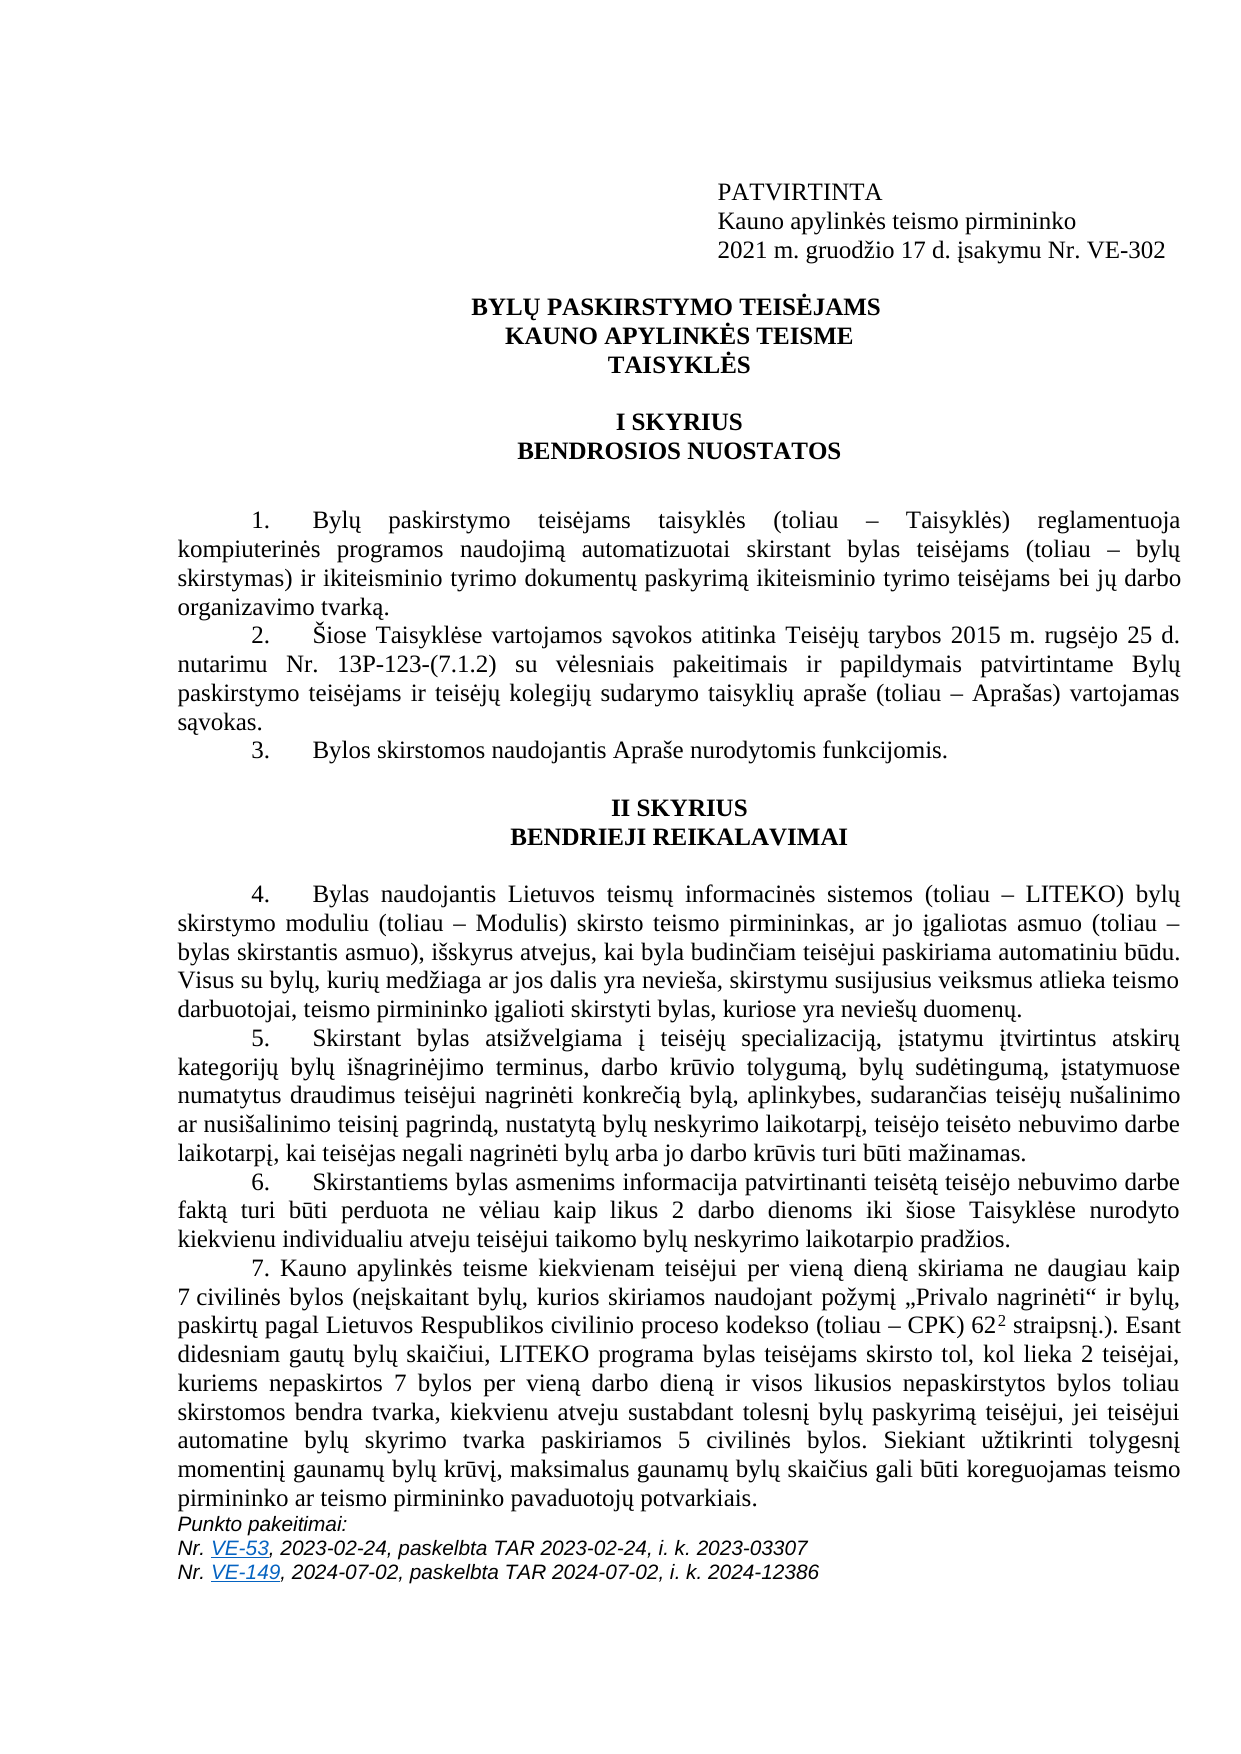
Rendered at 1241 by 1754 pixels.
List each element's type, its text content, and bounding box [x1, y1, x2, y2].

text I SKYRIUS [177, 407, 1181, 436]
text Nr. VE-149, 2024-07-02, paskelbta TAR 2024-07-02, i. k. 2024-12386 [177, 1559, 1181, 1583]
text BENDROSIOS NUOSTATOS [177, 436, 1181, 465]
text 2. Šiose Taisyklėse vartojamos sąvokos atitinka Teisėjų tarybos 2015 m. rugsėjo 25 d. nutarimu Nr. 13P-123-(7.1.2) su vėlesniais pakeitimais ir papildymais patvirtintame Bylų paskirstymo teisėjams ir teisėjų kolegijų sudarymo taisyklių apraše (toliau – Aprašas) vartojamas sąvokas. [177, 620, 1181, 735]
text 4. Bylas naudojantis Lietuvos teismų informacinės sistemos (toliau – LITEKO) bylų skirstymo moduliu (toliau – Modulis) skirsto teismo pirmininkas, ar jo įgaliotas asmuo (toliau – bylas skirstantis asmuo), išskyrus atvejus, kai byla budinčiam teisėjui paskiriama automatiniu būdu. Visus su bylų, kurių medžiaga ar jos dalis yra nevieša, skirstymu susijusius veiksmus atlieka teismo darbuotojai, teismo pirmininko įgalioti skirstyti bylas, kuriose yra neviešų duomenų. [177, 879, 1181, 1023]
text 7. Kauno apylinkės teisme kiekvienam teisėjui per vieną dieną skiriama ne daugiau kaip 7 civilinės bylos (neįskaitant bylų, kurios skiriamos naudojant požymį „Privalo nagrinėti“ ir bylų, paskirtų pagal Lietuvos Respublikos civilinio proceso kodekso (toliau – CPK) 622 straipsnį.). Esant didesniam gautų bylų skaičiui, LITEKO programa bylas teisėjams skirsto tol, kol lieka 2 teisėjai, kuriems nepaskirtos 7 bylos per vieną darbo dieną ir visos likusios nepaskirstytos bylos toliau skirstomos bendra tvarka, kiekvienu atveju sustabdant tolesnį bylų paskyrimą teisėjui, jei teisėjui automatine bylų skyrimo tvarka paskiriamos 5 civilinės bylos. Siekiant užtikrinti tolygesnį momentinį gaunamų bylų krūvį, maksimalus gaunamų bylų skaičius gali būti koreguojamas teismo pirmininko ar teismo pirmininko pavaduotojų potvarkiais. [177, 1253, 1181, 1512]
text 5. Skirstant bylas atsižvelgiama į teisėjų specializaciją, įstatymu įtvirtintus atskirų kategorijų bylų išnagrinėjimo terminus, darbo krūvio tolygumą, bylų sudėtingumą, įstatymuose numatytus draudimus teisėjui nagrinėti konkrečią bylą, aplinkybes, sudarančias teisėjų nušalinimo ar nusišalinimo teisinį pagrindą, nustatytą bylų neskyrimo laikotarpį, teisėjo teisėto nebuvimo darbe laikotarpį, kai teisėjas negali nagrinėti bylų arba jo darbo krūvis turi būti mažinamas. [177, 1023, 1181, 1167]
text 3. Bylos skirstomos naudojantis Apraše nurodytomis funkcijomis. [177, 735, 1181, 764]
text PATVIRTINTA [717, 177, 1181, 206]
text 6. Skirstantiems bylas asmenims informacija patvirtinanti teisėtą teisėjo nebuvimo darbe faktą turi būti perduota ne vėliau kaip likus 2 darbo dienoms iki šiose Taisyklėse nurodyto kiekvienu individualiu atveju teisėjui taikomo bylų neskyrimo laikotarpio pradžios. [177, 1167, 1181, 1253]
text TAISYKLĖS [177, 350, 1181, 378]
text Kauno apylinkės teismo pirmininko [717, 206, 1181, 235]
text 2021 m. gruodžio 17 d. įsakymu Nr. VE-302 [582, 235, 1181, 263]
text BENDRIEJI REIKALAVIMAI [177, 822, 1181, 850]
text 1. Bylų paskirstymo teisėjams taisyklės (toliau – Taisyklės) reglamentuoja kompiuterinės programos naudojimą automatizuotai skirstant bylas teisėjams (toliau – bylų skirstymas) ir ikiteisminio tyrimo dokumentų paskyrimą ikiteisminio tyrimo teisėjams bei jų darbo organizavimo tvarką. [177, 505, 1181, 620]
text II SKYRIUS [177, 793, 1181, 822]
text Nr. VE-53, 2023-02-24, paskelbta TAR 2023-02-24, i. k. 2023-03307 [177, 1536, 1181, 1559]
text Bylų paskirstymo teisėjams [177, 292, 1181, 321]
text kauno apylinkės teisme [177, 321, 1181, 350]
text Punkto pakeitimai: [177, 1512, 1181, 1536]
